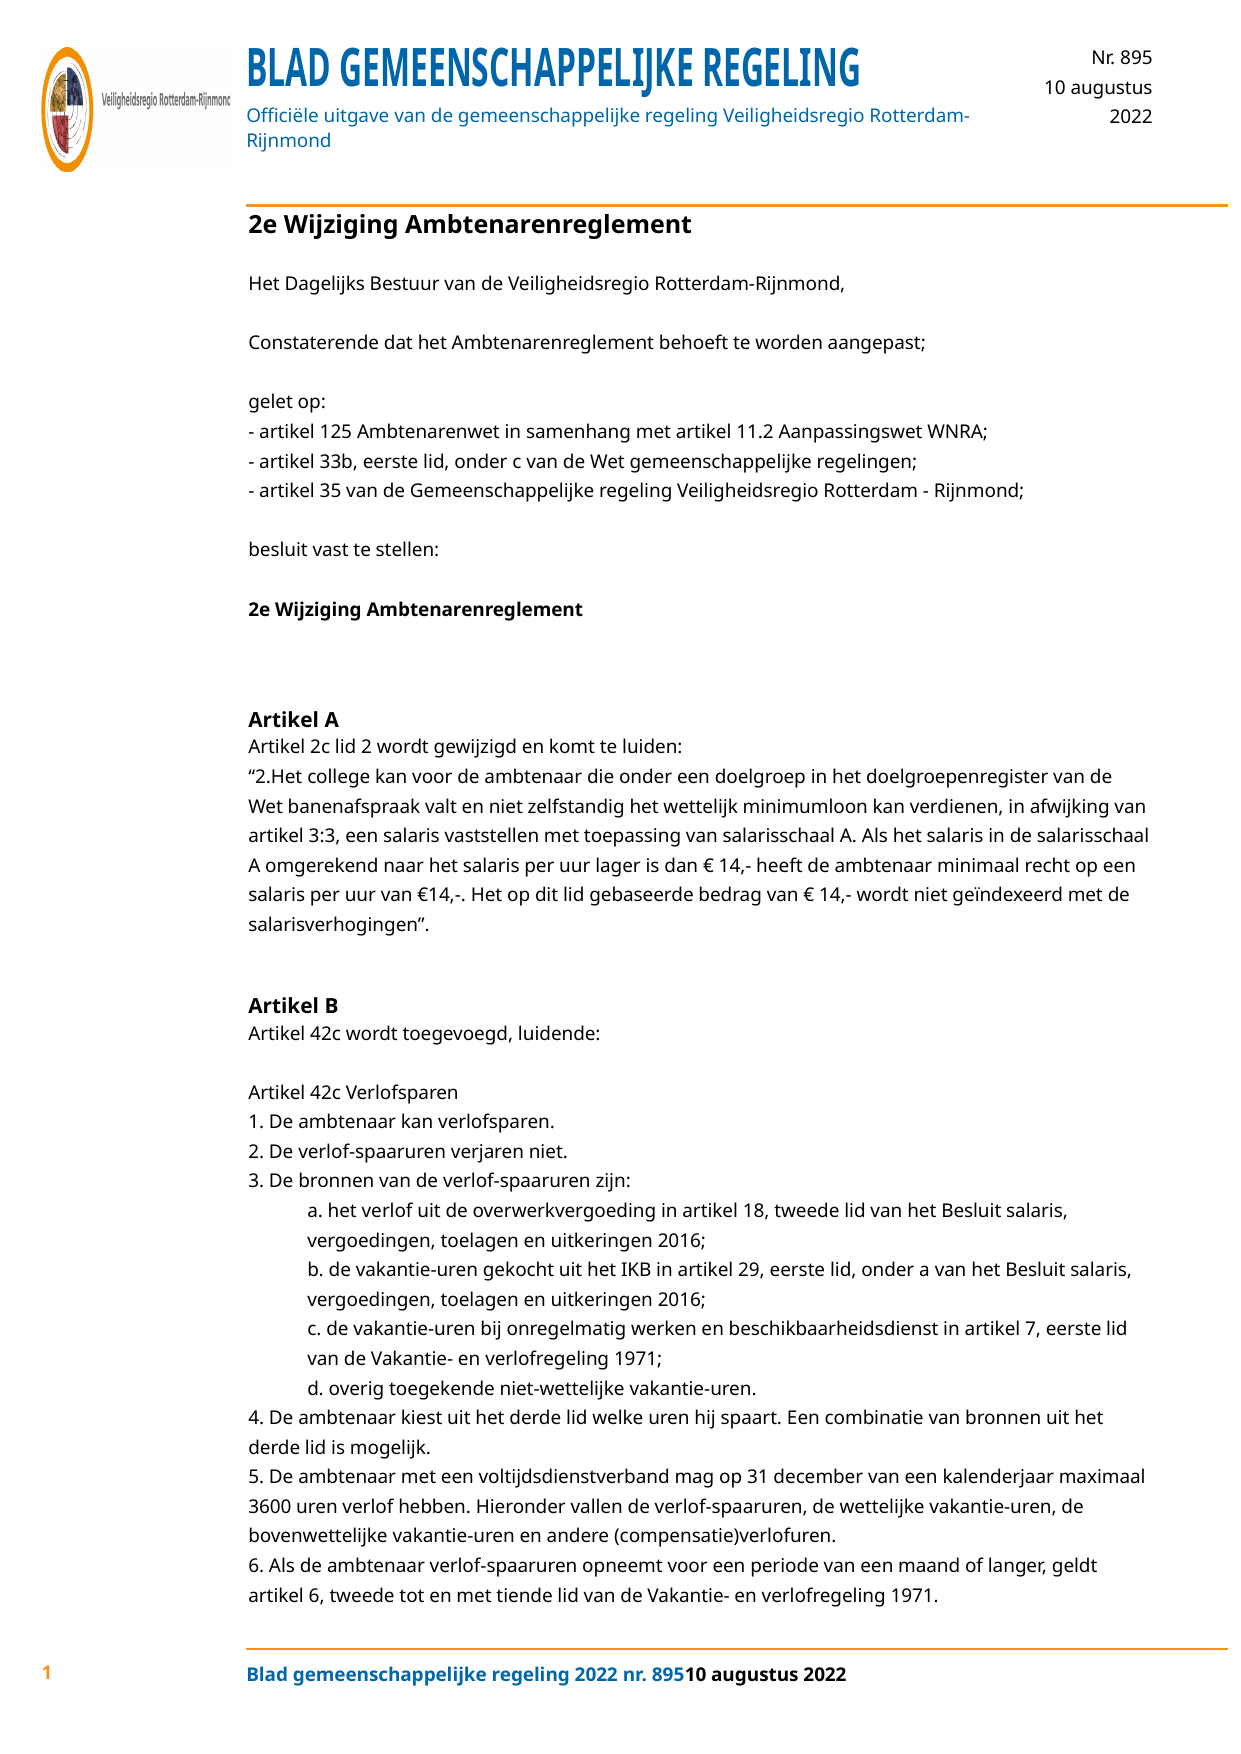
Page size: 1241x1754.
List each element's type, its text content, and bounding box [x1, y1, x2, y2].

picture [41, 47, 231, 172]
text 3. De bronnen van de verlof-spaaruren zijn: [248, 1168, 1152, 1193]
list b. de vakantie-uren gekocht uit het IKB in artikel 29, eerste lid, onder a van het Besluit salaris, vergoedingen, toelagen en uitkeringen 2016; [248, 1256, 1152, 1312]
text 2e Wijziging Ambtenarenreglement [248, 207, 1152, 241]
text 1. De ambtenaar kan verlofsparen. [248, 1108, 1152, 1134]
text 2e Wijziging Ambtenarenreglement [248, 596, 1152, 621]
text Artikel A [248, 705, 1152, 734]
text besluit vast te stellen: [248, 537, 1152, 562]
text Artikel B [248, 991, 1152, 1020]
text 2. De verlof-spaaruren verjaren niet. [248, 1138, 1152, 1164]
text 4. De ambtenaar kiest uit het derde lid welke uren hij spaart. Een combinatie van bronnen uit het derde lid is mogelijk. [248, 1404, 1152, 1459]
text Artikel 42c Verlofsparen [248, 1079, 1152, 1104]
text 6. Als de ambtenaar verlof-spaaruren opneemt voor een periode van een maand of langer, geldt artikel 6, tweede tot en met tiende lid van de Vakantie- en verlofregeling 1971. [248, 1552, 1152, 1607]
text “2.Het college kan voor de ambtenaar die onder een doelgroep in het doelgroepenregister van de Wet banenafspraak valt en niet zelfstandig het wettelijk minimumloon kan verdienen, in afwijking van artikel 3:3, een salaris vaststellen met toepassing van salarisschaal A. Als het salaris in de salarisschaal A omgerekend naar het salaris per uur lager is dan € 14,- heeft de ambtenaar minimaal recht op een salaris per uur van €14,-. Het op dit lid gebaseerde bedrag van € 14,- wordt niet geïndexeerd met de salarisverhogingen”. [248, 763, 1152, 937]
text - artikel 33b, eerste lid, onder c van de Wet gemeenschappelijke regelingen; [248, 448, 1152, 473]
text - artikel 35 van de Gemeenschappelijke regeling Veiligheidsregio Rotterdam - Rijnmond; [248, 477, 1152, 503]
text Artikel 2c lid 2 wordt gewijzigd en komt te luiden: [248, 734, 1152, 759]
list d. overig toegekende niet-wettelijke vakantie-uren. [248, 1375, 1152, 1400]
text 5. De ambtenaar met een voltijdsdienstverband mag op 31 december van een kalenderjaar maximaal 3600 uren verlof hebben. Hieronder vallen de verlof-spaaruren, de wettelijke vakantie-uren, de bovenwettelijke vakantie-uren en andere (compensatie)verlofuren. [248, 1463, 1152, 1548]
list a. het verlof uit de overwerkvergoeding in artikel 18, tweede lid van het Besluit salaris, vergoedingen, toelagen en uitkeringen 2016; [248, 1197, 1152, 1252]
list c. de vakantie-uren bij onregelmatig werken en beschikbaarheidsdienst in artikel 7, eerste lid van de Vakantie- en verlofregeling 1971; [248, 1316, 1152, 1371]
text Artikel 42c wordt toegevoegd, luidende: [248, 1020, 1152, 1045]
text Constaterende dat het Ambtenarenreglement behoeft te worden aangepast; [248, 329, 1152, 355]
text - artikel 125 Ambtenarenwet in samenhang met artikel 11.2 Aanpassingswet WNRA; [248, 418, 1152, 444]
text Het Dagelijks Bestuur van de Veiligheidsregio Rotterdam-Rijnmond, [248, 270, 1152, 296]
text gelet op: [248, 389, 1152, 414]
